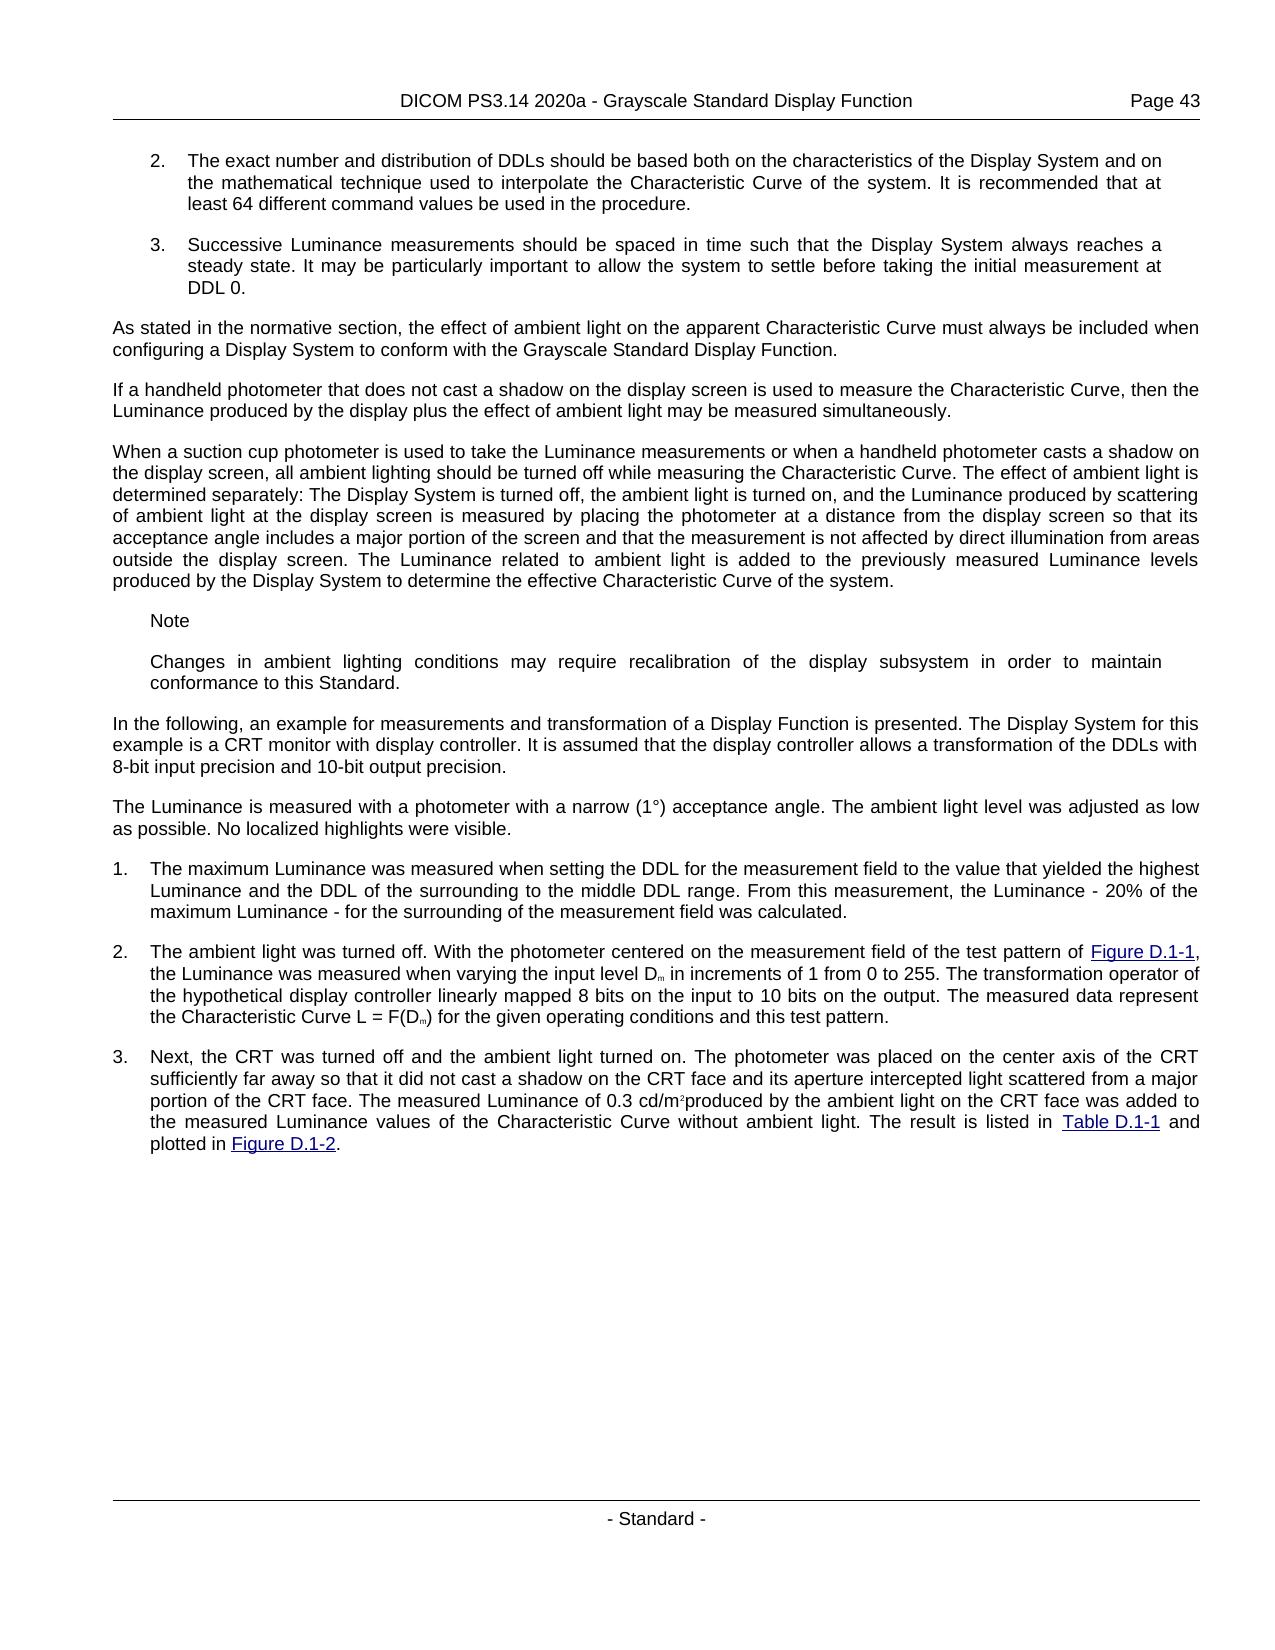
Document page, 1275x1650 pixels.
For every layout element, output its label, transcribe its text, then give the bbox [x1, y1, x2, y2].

text As stated in the normative section, the effect of ambient light on the apparent Characteristic Curve must always be included when configuring a Display System to conform with the Grayscale Standard Display Function. [112, 317, 1200, 360]
text Changes in ambient lighting conditions may require recalibration of the display subsystem in order to maintain conformance to this Standard. [150, 651, 1162, 694]
text 2. The ambient light was turned off. With the photometer centered on the measurement field of the test pattern of Figure D.1-1, the Luminance was measured when varying the input level Dm in increments of 1 from 0 to 255. The transformation operator of the hypothetical display controller linearly mapped 8 bits on the input to 10 bits on the output. The measured data represent the Characteristic Curve L = F(Dm) for the given operating conditions and this test pattern. [112, 941, 1200, 1027]
text 3. Successive Luminance measurements should be spaced in time such that the Display System always reaches a steady state. It may be particularly important to allow the system to settle before taking the initial measurement at DDL 0. [150, 233, 1162, 298]
text 3. Next, the CRT was turned off and the ambient light turned on. The photometer was placed on the center axis of the CRT sufficiently far away so that it did not cast a shadow on the CRT face and its aperture intercepted light scattered from a major portion of the CRT face. The measured Luminance of 0.3 cd/m2produced by the ambient light on the CRT face was added to the measured Luminance values of the Characteristic Curve without ambient light. The result is listed in Table D.1-1 and plotted in Figure D.1-2. [112, 1046, 1200, 1154]
text Note [150, 610, 1162, 632]
text The Luminance is measured with a photometer with a narrow (1°) acceptance angle. The ambient light level was adjusted as low as possible. No localized highlights were visible. [112, 796, 1200, 839]
text If a handheld photometer that does not cast a shadow on the display screen is used to measure the Characteristic Curve, then the Luminance produced by the display plus the effect of ambient light may be measured simultaneously. [112, 379, 1200, 422]
text 2. The exact number and distribution of DDLs should be based both on the characteristics of the Display System and on the mathematical technique used to interpolate the Characteristic Curve of the system. It is recommended that at least 64 different command values be used in the procedure. [150, 150, 1162, 215]
text 1. The maximum Luminance was measured when setting the DDL for the measurement field to the value that yielded the highest Luminance and the DDL of the surrounding to the middle DDL range. From this measurement, the Luminance - 20% of the maximum Luminance - for the surrounding of the measurement field was calculated. [112, 858, 1200, 922]
text When a suction cup photometer is used to take the Luminance measurements or when a handheld photometer casts a shadow on the display screen, all ambient lighting should be turned off while measuring the Characteristic Curve. The effect of ambient light is determined separately: The Display System is turned off, the ambient light is turned on, and the Luminance produced by scattering of ambient light at the display screen is measured by placing the photometer at a distance from the display screen so that its acceptance angle includes a major portion of the screen and that the measurement is not affected by direct illumination from areas outside the display screen. The Luminance related to ambient light is added to the previously measured Luminance levels produced by the Display System to determine the effective Characteristic Curve of the system. [112, 441, 1200, 592]
text In the following, an example for measurements and transformation of a Display Function is presented. The Display System for this example is a CRT monitor with display controller. It is assumed that the display controller allows a transformation of the DDLs with 8-bit input precision and 10-bit output precision. [112, 712, 1200, 777]
